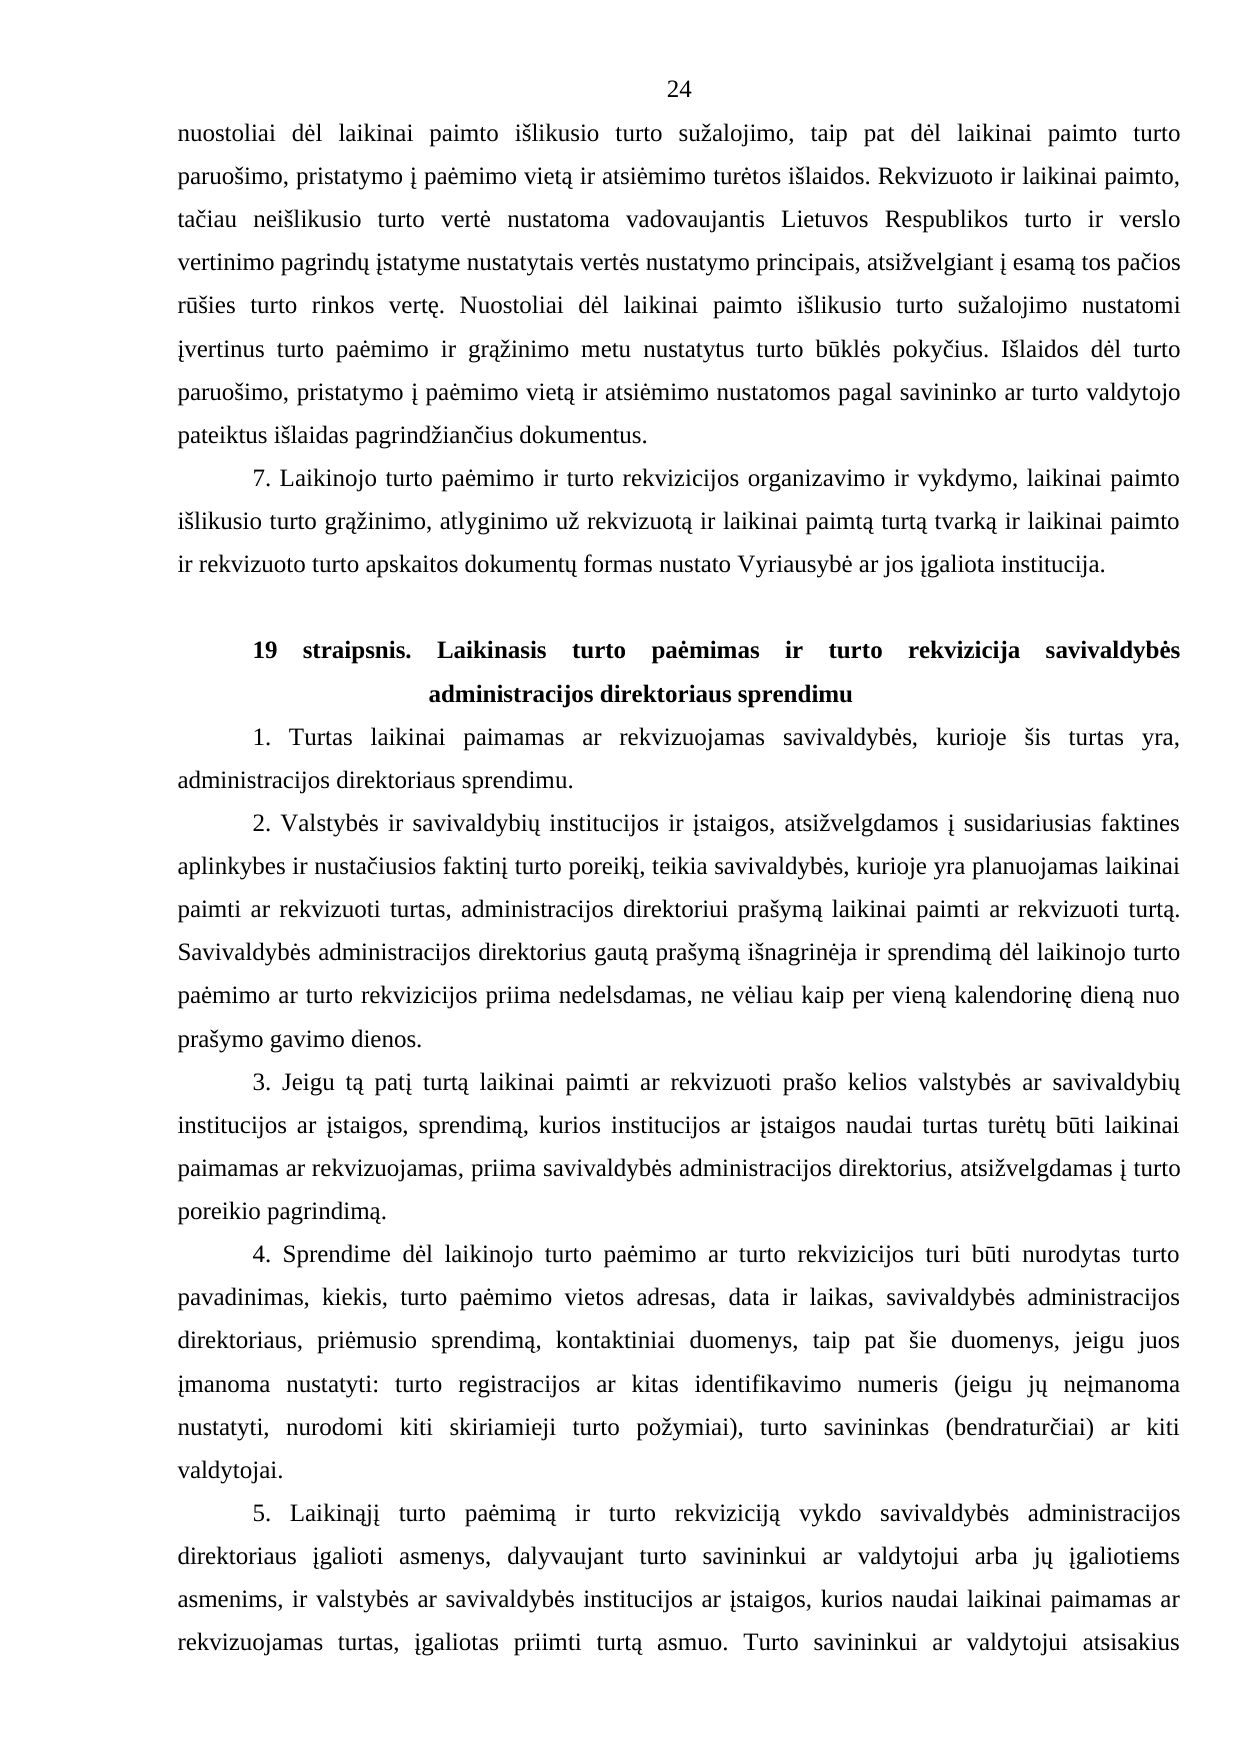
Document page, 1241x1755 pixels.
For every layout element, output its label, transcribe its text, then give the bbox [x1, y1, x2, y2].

text 4. Sprendime dėl laikinojo turto paėmimo ar turto rekvizicijos turi būti nurodytas turto pavadinimas, kiekis, turto paėmimo vietos adresas, data ir laikas, savivaldybės administracijos direktoriaus, priėmusio sprendimą, kontaktiniai duomenys, taip pat šie duomenys, jeigu juos įmanoma nustatyti: turto registracijos ar kitas identifikavimo numeris (jeigu jų neįmanoma nustatyti, nurodomi kiti skiriamieji turto požymiai), turto savininkas (bendraturčiai) ar kiti valdytojai. [177, 1239, 1181, 1484]
text 1. Turtas laikinai paimamas ar rekvizuojamas savivaldybės, kurioje šis turtas yra, administracijos direktoriaus sprendimu. [177, 722, 1181, 794]
text 7. Laikinojo turto paėmimo ir turto rekvizicijos organizavimo ir vykdymo, laikinai paimto išlikusio turto grąžinimo, atlyginimo už rekvizuotą ir laikinai paimtą turtą tvarką ir laikinai paimto ir rekvizuoto turto apskaitos dokumentų formas nustato Vyriausybė ar jos įgaliota institucija. [177, 463, 1181, 578]
text 2. Valstybės ir savivaldybių institucijos ir įstaigos, atsižvelgdamos į susidariusias faktines aplinkybes ir nustačiusios faktinį turto poreikį, teikia savivaldybės, kurioje yra planuojamas laikinai paimti ar rekvizuoti turtas, administracijos direktoriui prašymą laikinai paimti ar rekvizuoti turtą. Savivaldybės administracijos direktorius gautą prašymą išnagrinėja ir sprendimą dėl laikinojo turto paėmimo ar turto rekvizicijos priima nedelsdamas, ne vėliau kaip per vieną kalendorinę dieną nuo prašymo gavimo dienos. [177, 808, 1181, 1052]
text nuostoliai dėl laikinai paimto išlikusio turto sužalojimo, taip pat dėl laikinai paimto turto paruošimo, pristatymo į paėmimo vietą ir atsiėmimo turėtos išlaidos. Rekvizuoto ir laikinai paimto, tačiau neišlikusio turto vertė nustatoma vadovaujantis Lietuvos Respublikos turto ir verslo vertinimo pagrindų įstatyme nustatytais vertės nustatymo principais, atsižvelgiant į esamą tos pačios rūšies turto rinkos vertę. Nuostoliai dėl laikinai paimto išlikusio turto sužalojimo nustatomi įvertinus turto paėmimo ir grąžinimo metu nustatytus turto būklės pokyčius. Išlaidos dėl turto paruošimo, pristatymo į paėmimo vietą ir atsiėmimo nustatomos pagal savininko ar turto valdytojo pateiktus išlaidas pagrindžiančius dokumentus. [177, 118, 1181, 449]
text 5. Laikinąjį turto paėmimą ir turto rekviziciją vykdo savivaldybės administracijos direktoriaus įgalioti asmenys, dalyvaujant turto savininkui ar valdytojui arba jų įgaliotiems asmenims, ir valstybės ar savivaldybės institucijos ar įstaigos, kurios naudai laikinai paimamas ar rekvizuojamas turtas, įgaliotas priimti turtą asmuo. Turto savininkui ar valdytojui atsisakius [177, 1498, 1181, 1656]
text 3. Jeigu tą patį turtą laikinai paimti ar rekvizuoti prašo kelios valstybės ar savivaldybių institucijos ar įstaigos, sprendimą, kurios institucijos ar įstaigos naudai turtas turėtų būti laikinai paimamas ar rekvizuojamas, priima savivaldybės administracijos direktorius, atsižvelgdamas į turto poreikio pagrindimą. [177, 1067, 1181, 1225]
text 19 straipsnis. Laikinasis turto paėmimas ir turto rekvizicija savivaldybės administracijos direktoriaus sprendimu [252, 636, 1181, 707]
